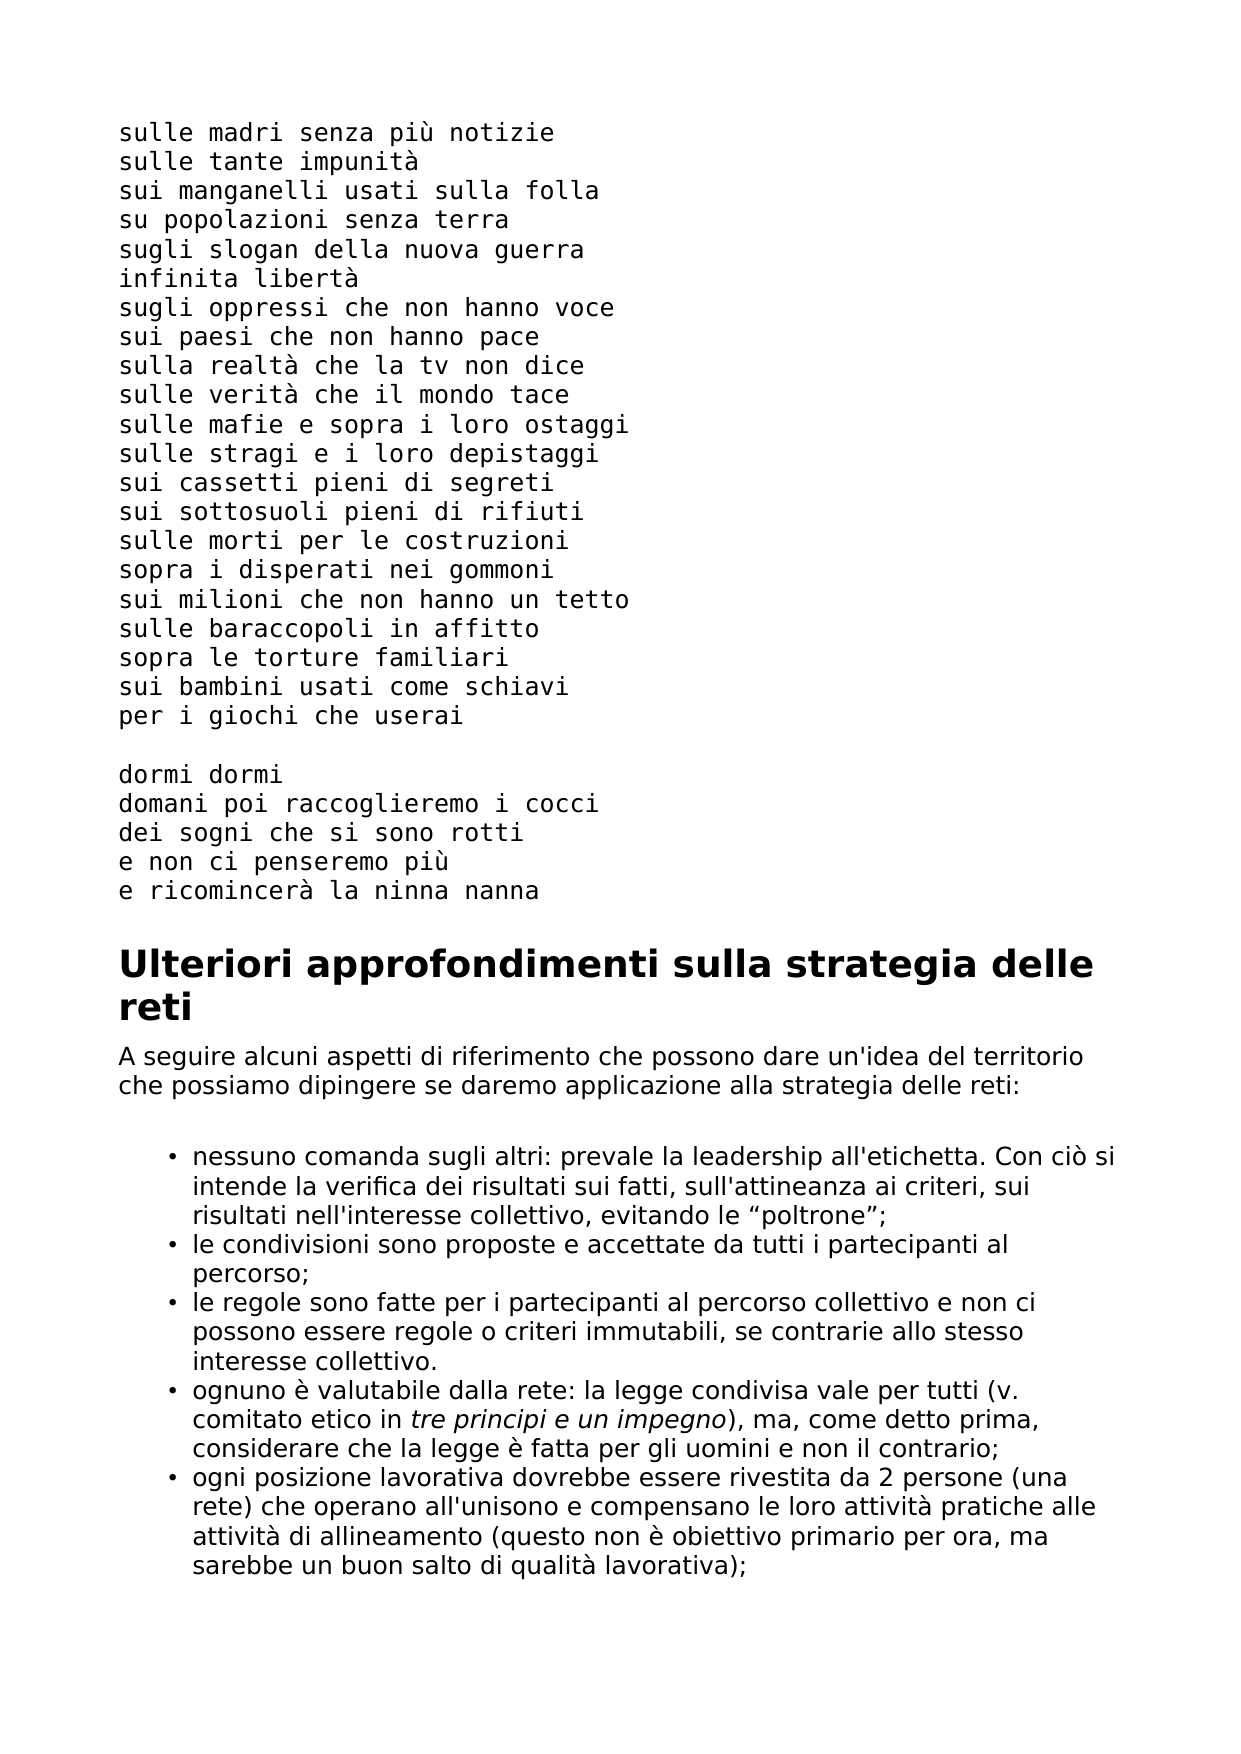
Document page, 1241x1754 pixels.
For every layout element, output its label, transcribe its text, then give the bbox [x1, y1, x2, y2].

list ognuno è valutabile dalla rete: la legge condivisa vale per tutti (v. comitato etico in tre principi e un impegno), ma, come detto prima, considerare che la legge è fatta per gli uomini e non il contrario; [177, 1376, 1122, 1463]
text A seguire alcuni aspetti di riferimento che possono dare un'idea del territorio che possiamo dipingere se daremo applicazione alla strategia delle reti: [118, 1042, 1122, 1101]
list nessuno comanda sugli altri: prevale la leadership all'etichetta. Con ciò si intende la verifica dei risultati sui fatti, sull'attineanza ai criteri, sui risultati nell'interesse collettivo, evitando le “poltrone”; [177, 1142, 1122, 1230]
list ogni posizione lavorativa dovrebbe essere rivestita da 2 persone (una rete) che operano all'unisono e compensano le loro attività pratiche alle attività di allineamento (questo non è obiettivo primario per ora, ma sarebbe un buon salto di qualità lavorativa); [177, 1463, 1122, 1580]
text sulle madri senza più notizie sulle tante impunità sui manganelli usati sulla folla su popolazioni senza terra sugli slogan della nuova guerra infinita libertà sugli oppressi che non hanno voce sui paesi che non hanno pace sulla realtà che la tv non dice sulle verità che il mondo tace sulle mafie e sopra i loro ostaggi sulle stragi e i loro depistaggi sui cassetti pieni di segreti sui sottosuoli pieni di rifiuti sulle morti per le costruzioni sopra i disperati nei gommoni sui milioni che non hanno un tetto sulle baraccopoli in affitto sopra le torture familiari sui bambini usati come schiavi per i giochi che userai dormi dormi domani poi raccoglieremo i cocci dei sogni che si sono rotti e non ci penseremo più e ricomincerà la ninna nanna [118, 118, 1122, 906]
subtitle Ulteriori approfondimenti sulla strategia delle reti [118, 942, 1122, 1030]
list le regole sono fatte per i partecipanti al percorso collettivo e non ci possono essere regole o criteri immutabili, se contrarie allo stesso interesse collettivo. [177, 1288, 1122, 1376]
list le condivisioni sono proposte e accettate da tutti i partecipanti al percorso; [177, 1230, 1122, 1288]
